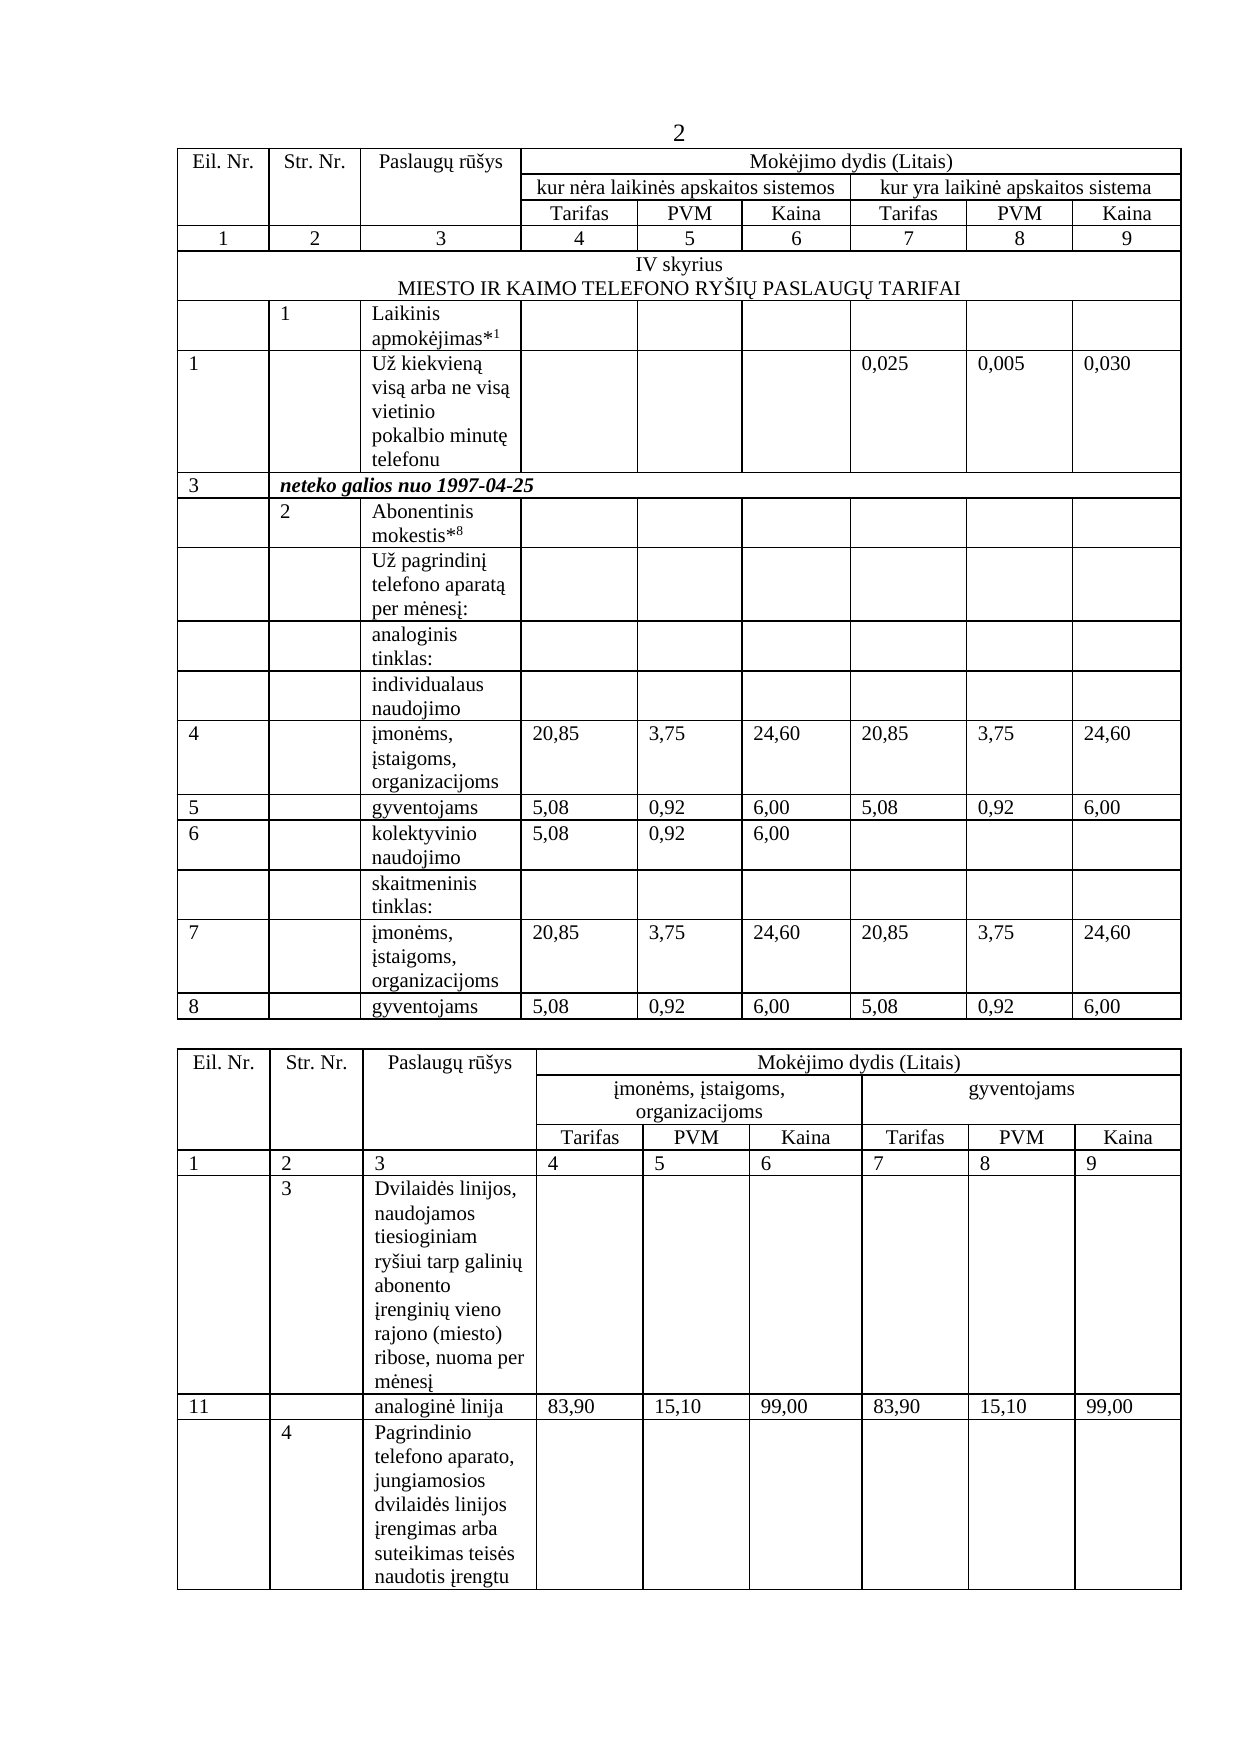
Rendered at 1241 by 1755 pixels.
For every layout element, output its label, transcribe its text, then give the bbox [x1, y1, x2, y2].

table_cell 6,00 [743, 994, 850, 1018]
table_cell [851, 622, 966, 670]
table_cell [967, 821, 1072, 869]
table_cell 0,92 [967, 795, 1072, 819]
table_cell [270, 920, 360, 992]
table_cell 24,60 [743, 920, 850, 992]
table_cell 24,60 [1073, 920, 1180, 992]
table_cell gyventojams [863, 1076, 1180, 1123]
table_cell 6,00 [1073, 795, 1180, 819]
table_cell Laikinis apmokėjimas*1 [361, 301, 520, 349]
table_cell 8 [967, 226, 1072, 250]
table_cell [743, 499, 850, 547]
table_cell 5,08 [522, 994, 637, 1018]
table_cell [967, 499, 1072, 547]
table_cell Tarifas [851, 201, 966, 224]
table_cell [270, 672, 360, 720]
table_cell 5 [644, 1151, 749, 1175]
table_cell [522, 301, 637, 349]
table_cell 1 [270, 301, 360, 349]
table_cell [743, 548, 850, 620]
table_cell [638, 351, 741, 471]
table_cell [270, 721, 360, 793]
table_cell 3,75 [638, 721, 741, 793]
table_cell [522, 622, 637, 670]
table_cell [270, 351, 360, 471]
table_cell 3 [271, 1176, 362, 1393]
table_cell [851, 548, 966, 620]
table_cell [1073, 548, 1180, 620]
table_cell [851, 301, 966, 349]
table_cell Kaina [750, 1125, 861, 1149]
table_header Str. Nr. [271, 1050, 362, 1149]
table_cell [178, 548, 268, 620]
table_cell 1 [178, 1151, 269, 1175]
table_cell [270, 548, 360, 620]
table_cell PVM [967, 201, 1072, 224]
table_cell Kaina [743, 201, 850, 224]
table_cell [270, 871, 360, 918]
table_header Eil. Nr. [178, 1050, 269, 1149]
table_cell 9 [1076, 1151, 1180, 1175]
table_cell 6,00 [743, 795, 850, 819]
table_cell 3,75 [967, 721, 1072, 793]
table_cell [967, 301, 1072, 349]
table_cell [1073, 622, 1180, 670]
table_cell 6 [178, 821, 268, 869]
table_cell [178, 871, 268, 918]
table_cell [537, 1176, 642, 1393]
table_cell 7 [851, 226, 966, 250]
table_cell Tarifas [537, 1125, 642, 1149]
table_cell analoginis tinklas: [361, 622, 520, 670]
table_cell Tarifas [522, 201, 637, 224]
table_cell [851, 821, 966, 869]
table_cell 3 [364, 1151, 536, 1175]
table_cell Už pagrindinį telefono aparatą per mėnesį: [361, 548, 520, 620]
table_cell [1073, 672, 1180, 720]
table_cell 99,00 [750, 1395, 861, 1418]
table_cell [178, 499, 268, 547]
table_cell įmonėms, įstaigoms, organizacijoms [361, 721, 520, 793]
table_cell [1073, 301, 1180, 349]
table_cell [1076, 1420, 1180, 1588]
table_cell 4 [537, 1151, 642, 1175]
table_cell 7 [178, 920, 268, 992]
table_cell 3 [178, 473, 268, 497]
table_cell 5,08 [851, 994, 966, 1018]
table_cell 1 [178, 226, 268, 250]
table_cell [270, 994, 360, 1018]
table_cell [270, 622, 360, 670]
table_cell [644, 1176, 749, 1393]
table_header Eil. Nr. [178, 149, 268, 224]
table_header Str. Nr. [270, 149, 360, 224]
table_cell 5,08 [851, 795, 966, 819]
table_cell [537, 1420, 642, 1588]
table_cell skaitmeninis tinklas: [361, 871, 520, 918]
table_cell [1076, 1176, 1180, 1393]
table_cell 2 [271, 1151, 362, 1175]
table_cell įmonėms, įstaigoms, organizacijoms [361, 920, 520, 992]
table_cell PVM [969, 1125, 1074, 1149]
table_cell PVM [638, 201, 741, 224]
table_cell 4 [178, 721, 268, 793]
table_cell neteko galios nuo 1997-04-25 [270, 473, 1180, 497]
table_cell 24,60 [1073, 721, 1180, 793]
table_cell 7 [863, 1151, 968, 1175]
table_cell 6 [743, 226, 850, 250]
table_cell 0,92 [638, 821, 741, 869]
table_cell kur yra laikinė apskaitos sistema [851, 175, 1180, 199]
table_cell 6,00 [1073, 994, 1180, 1018]
table_cell [522, 548, 637, 620]
table_cell [969, 1420, 1074, 1588]
table_cell [743, 622, 850, 670]
table_cell [967, 871, 1072, 918]
table_header Mokėjimo dydis (Litais) [522, 149, 1180, 173]
table_cell [851, 871, 966, 918]
table_cell [638, 548, 741, 620]
table_cell 24,60 [743, 721, 850, 793]
table_cell [638, 622, 741, 670]
table_cell 8 [178, 994, 268, 1018]
table_cell 5 [638, 226, 741, 250]
table_cell 15,10 [969, 1395, 1074, 1418]
table_cell [522, 351, 637, 471]
table_cell 0,030 [1073, 351, 1180, 471]
table_cell 0,025 [851, 351, 966, 471]
table_cell Dvilaidės linijos, naudojamos tiesioginiam ryšiui tarp galinių abonento įrenginių vieno rajono (miesto) ribose, nuoma per mėnesį [364, 1176, 536, 1393]
table_cell 15,10 [644, 1395, 749, 1418]
table_cell [969, 1176, 1074, 1393]
table_cell 0,92 [967, 994, 1072, 1018]
table_cell 20,85 [851, 721, 966, 793]
table_cell [638, 499, 741, 547]
table_cell 4 [271, 1420, 362, 1588]
table_cell [178, 1420, 269, 1588]
table_header Paslaugų rūšys [364, 1050, 536, 1149]
table_cell [967, 622, 1072, 670]
table_cell [1073, 821, 1180, 869]
table_cell [644, 1420, 749, 1588]
table_cell 3,75 [967, 920, 1072, 992]
table_cell [743, 672, 850, 720]
table_cell [270, 821, 360, 869]
table_cell gyventojams [361, 994, 520, 1018]
table_cell 6,00 [743, 821, 850, 869]
table_cell 0,92 [638, 795, 741, 819]
table_cell [638, 301, 741, 349]
table_cell [271, 1395, 362, 1418]
table_cell [743, 351, 850, 471]
table_cell [522, 672, 637, 720]
table_cell kur nėra laikinės apskaitos sistemos [522, 175, 850, 199]
table_cell individualaus naudojimo [361, 672, 520, 720]
table_cell [522, 499, 637, 547]
table_cell 2 [270, 499, 360, 547]
table_cell Už kiekvieną visą arba ne visą vietinio pokalbio minutę telefonu [361, 351, 520, 471]
table_header Paslaugų rūšys [361, 149, 520, 224]
table_cell Kaina [1076, 1125, 1180, 1149]
table_cell gyventojams [361, 795, 520, 819]
table_cell 3,75 [638, 920, 741, 992]
table_cell [967, 548, 1072, 620]
table_cell PVM [644, 1125, 749, 1149]
table_cell [851, 499, 966, 547]
table_cell [522, 871, 637, 918]
table_cell [178, 301, 268, 349]
table_cell 5,08 [522, 795, 637, 819]
table_cell Tarifas [863, 1125, 968, 1149]
table_cell 83,90 [863, 1395, 968, 1418]
table_cell analoginė linija [364, 1395, 536, 1418]
table_cell [863, 1420, 968, 1588]
table_cell 8 [969, 1151, 1074, 1175]
table_cell [270, 795, 360, 819]
table_cell 0,92 [638, 994, 741, 1018]
table_cell 9 [1073, 226, 1180, 250]
table_cell [178, 672, 268, 720]
table_cell 6 [750, 1151, 861, 1175]
table_cell 2 [270, 226, 360, 250]
table_cell 5 [178, 795, 268, 819]
table_cell Abonentinis mokestis*8 [361, 499, 520, 547]
table_cell 0,005 [967, 351, 1072, 471]
table_cell 99,00 [1076, 1395, 1180, 1418]
table_cell 4 [522, 226, 637, 250]
table_cell 83,90 [537, 1395, 642, 1418]
table_cell [750, 1176, 861, 1393]
table_cell IV skyrius MIESTO IR KAIMO TELEFONO RYŠIŲ PASLAUGŲ TARIFAI [178, 252, 1180, 300]
table_cell [178, 622, 268, 670]
table_cell [743, 871, 850, 918]
table_cell [967, 672, 1072, 720]
table_cell [1073, 499, 1180, 547]
table_cell įmonėms, įstaigoms, organizacijoms [537, 1076, 861, 1123]
table_cell [638, 871, 741, 918]
table_cell 20,85 [851, 920, 966, 992]
table_cell [638, 672, 741, 720]
table_cell [743, 301, 850, 349]
table_cell 3 [361, 226, 520, 250]
table_cell [750, 1420, 861, 1588]
table_cell [178, 1176, 269, 1393]
table_cell Kaina [1073, 201, 1180, 224]
table_cell 20,85 [522, 721, 637, 793]
table_cell Pagrindinio telefono aparato, jungiamosios dvilaidės linijos įrengimas arba suteikimas teisės naudotis įrengtu [364, 1420, 536, 1588]
table_cell 1 [178, 351, 268, 471]
table_cell [863, 1176, 968, 1393]
table_cell 20,85 [522, 920, 637, 992]
table_cell kolektyvinio naudojimo [361, 821, 520, 869]
table_header Mokėjimo dydis (Litais) [537, 1050, 1180, 1074]
table_cell 11 [178, 1395, 269, 1418]
table_cell 5,08 [522, 821, 637, 869]
table_cell [1073, 871, 1180, 918]
table_cell [851, 672, 966, 720]
